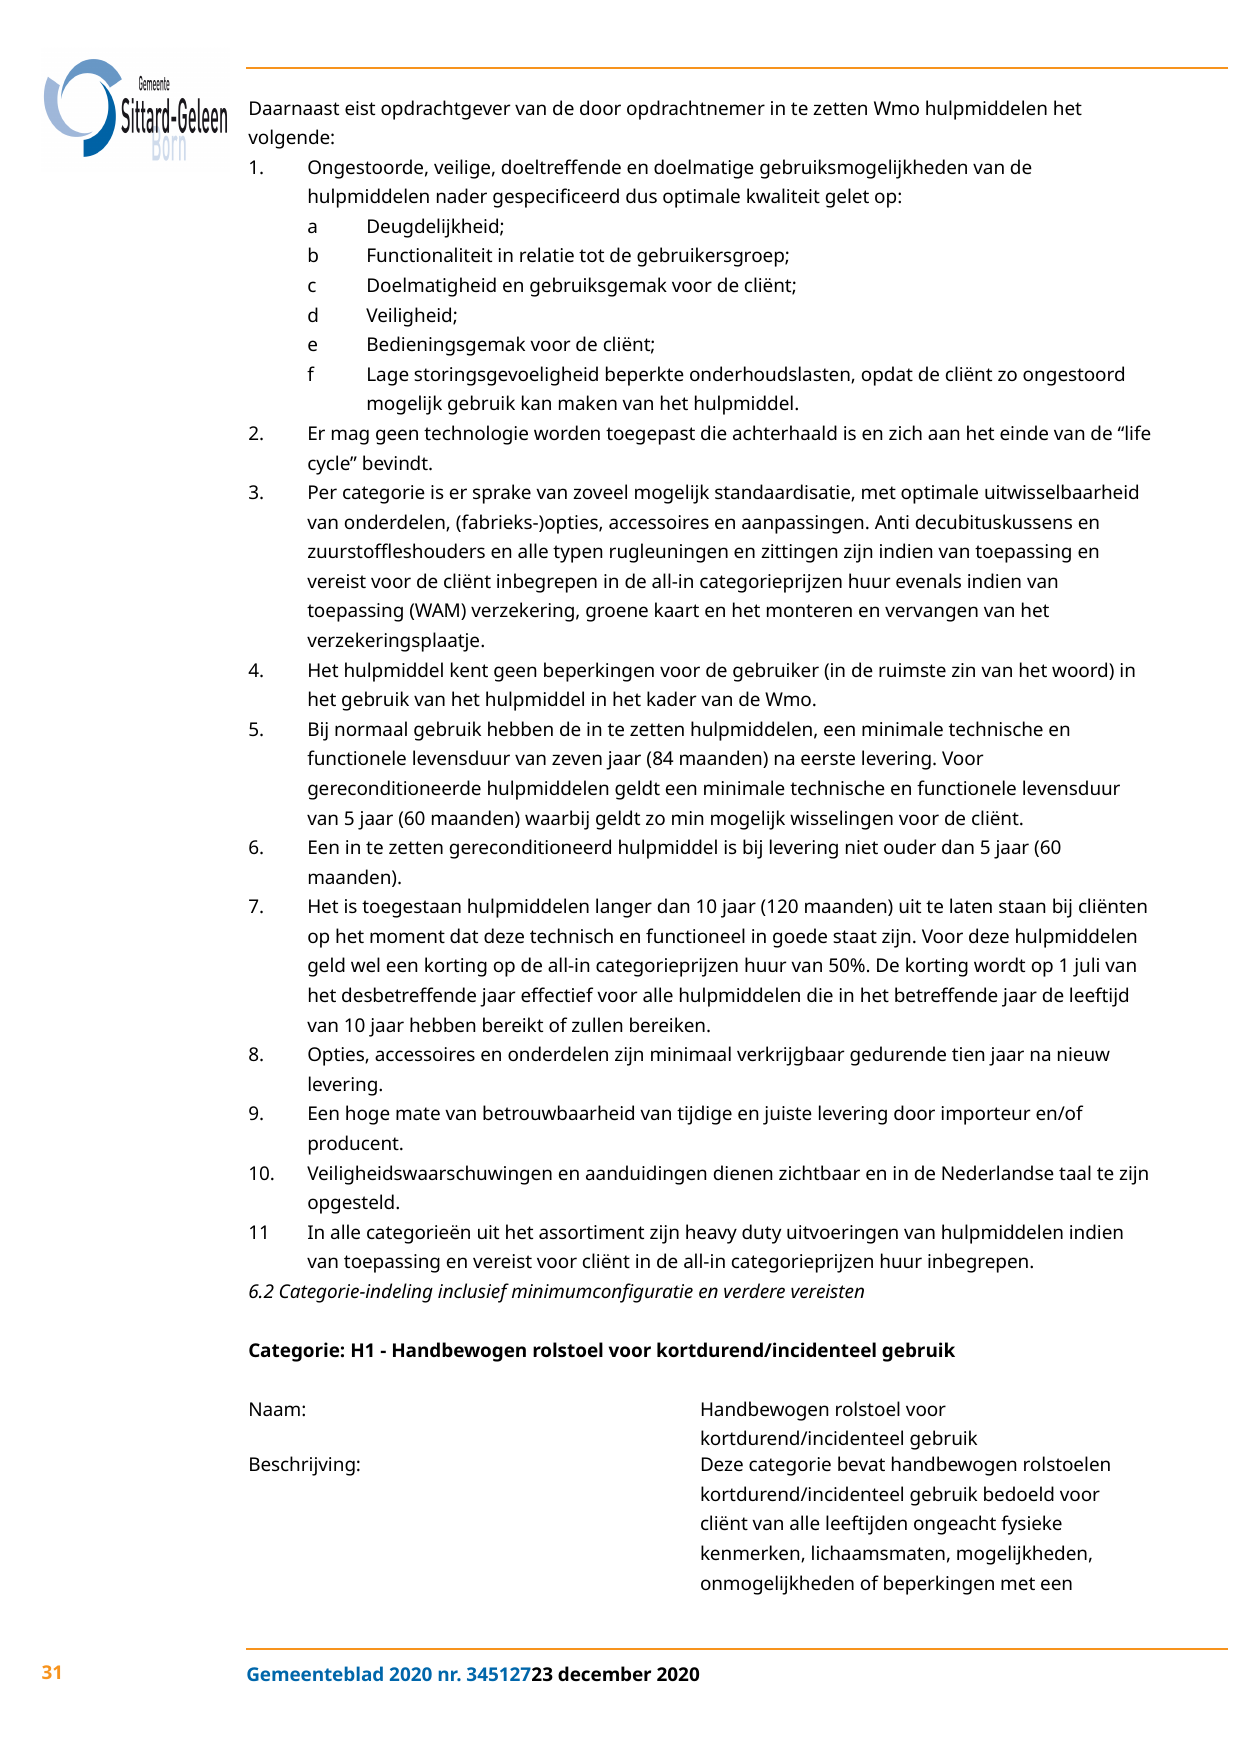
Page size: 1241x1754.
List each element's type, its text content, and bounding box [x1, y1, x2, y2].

list Het is toegestaan hulpmiddelen langer dan 10 jaar (120 maanden) uit te laten staan bij cliënten op het moment dat deze technisch en functioneel in goede staat zijn. Voor deze hulpmiddelen geld wel een korting op de all-in categorieprijzen huur van 50%. De korting wordt op 1 juli van het desbetreffende jaar effectief voor alle hulpmiddelen die in het betreffende jaar de leeftijd van 10 jaar hebben bereikt of zullen bereiken. [248, 893, 1152, 1038]
list Er mag geen technologie worden toegepast die achterhaald is en zich aan het einde van de “life cycle” bevindt. [248, 420, 1152, 476]
picture [41, 47, 231, 172]
list Een hoge mate van betrouwbaarheid van tijdige en juiste levering door importeur en/of producent. [248, 1101, 1152, 1156]
list Deugdelijkheid; [307, 213, 1152, 239]
table_header Categorie: H1 - Handbewogen rolstoel voor kortdurend/incidenteel gebruik [248, 1338, 1152, 1363]
table_header Naam: [248, 1396, 700, 1451]
list Bij normaal gebruik hebben de in te zetten hulpmiddelen, een minimale technische en functionele levensduur van zeven jaar (84 maanden) na eerste levering. Voor gereconditioneerde hulpmiddelen geldt een minimale technische en functionele levensduur van 5 jaar (60 maanden) waarbij geldt zo min mogelijk wisselingen voor de cliënt. [248, 716, 1152, 831]
list Lage storingsgevoeligheid beperkte onderhoudslasten, opdat de cliënt zo ongestoord mogelijk gebruik kan maken van het hulpmiddel. [307, 361, 1152, 416]
list Per categorie is er sprake van zoveel mogelijk standaardisatie, met optimale uitwisselbaarheid van onderdelen, (fabrieks-)opties, accessoires en aanpassingen. Anti decubituskussens en zuurstoffleshouders en alle typen rugleuningen en zittingen zijn indien van toepassing en vereist voor de cliënt inbegrepen in de all-in categorieprijzen huur evenals indien van toepassing (WAM) verzekering, groene kaart en het monteren en vervangen van het verzekeringsplaatje. [248, 479, 1152, 653]
table_cell Beschrijving: [248, 1451, 700, 1595]
list Bedieningsgemak voor de cliënt; [307, 331, 1152, 357]
list Functionaliteit in relatie tot de gebruikersgroep; [307, 243, 1152, 268]
table_cell Deze categorie bevat handbewogen rolstoelen kortdurend/incidenteel gebruik bedoeld voor cliënt van alle leeftijden ongeacht fysieke kenmerken, lichaamsmaten, mogelijkheden, onmogelijkheden of beperkingen met een [700, 1451, 1152, 1595]
list Veiligheidswaarschuwingen en aanduidingen dienen zichtbaar en in de Nederlandse taal te zijn opgesteld. [248, 1160, 1152, 1215]
text Daarnaast eist opdrachtgever van de door opdrachtnemer in te zetten Wmo hulpmiddelen het volgende: [248, 95, 1152, 150]
list Ongestoorde, veilige, doeltreffende en doelmatige gebruiksmogelijkheden van de hulpmiddelen nader gespecificeerd dus optimale kwaliteit gelet op: [248, 154, 1152, 209]
list Doelmatigheid en gebruiksgemak voor de cliënt; [307, 272, 1152, 298]
list Opties, accessoires en onderdelen zijn minimaal verkrijgbaar gedurende tien jaar na nieuw levering. [248, 1041, 1152, 1097]
list In alle categorieën uit het assortiment zijn heavy duty uitvoeringen van hulpmiddelen indien van toepassing en vereist voor cliënt in de all-in categorieprijzen huur inbegrepen. [248, 1219, 1152, 1274]
list Het hulpmiddel kent geen beperkingen voor de gebruiker (in de ruimste zin van het woord) in het gebruik van het hulpmiddel in het kader van de Wmo. [248, 657, 1152, 712]
table_header Handbewogen rolstoel voor kortdurend/incidenteel gebruik [700, 1396, 1152, 1451]
list Veiligheid; [307, 302, 1152, 328]
list Een in te zetten gereconditioneerd hulpmiddel is bij levering niet ouder dan 5 jaar (60 maanden). [248, 834, 1152, 890]
text 6.2 Categorie-indeling inclusief minimumconfiguratie en verdere vereisten [248, 1278, 1152, 1304]
